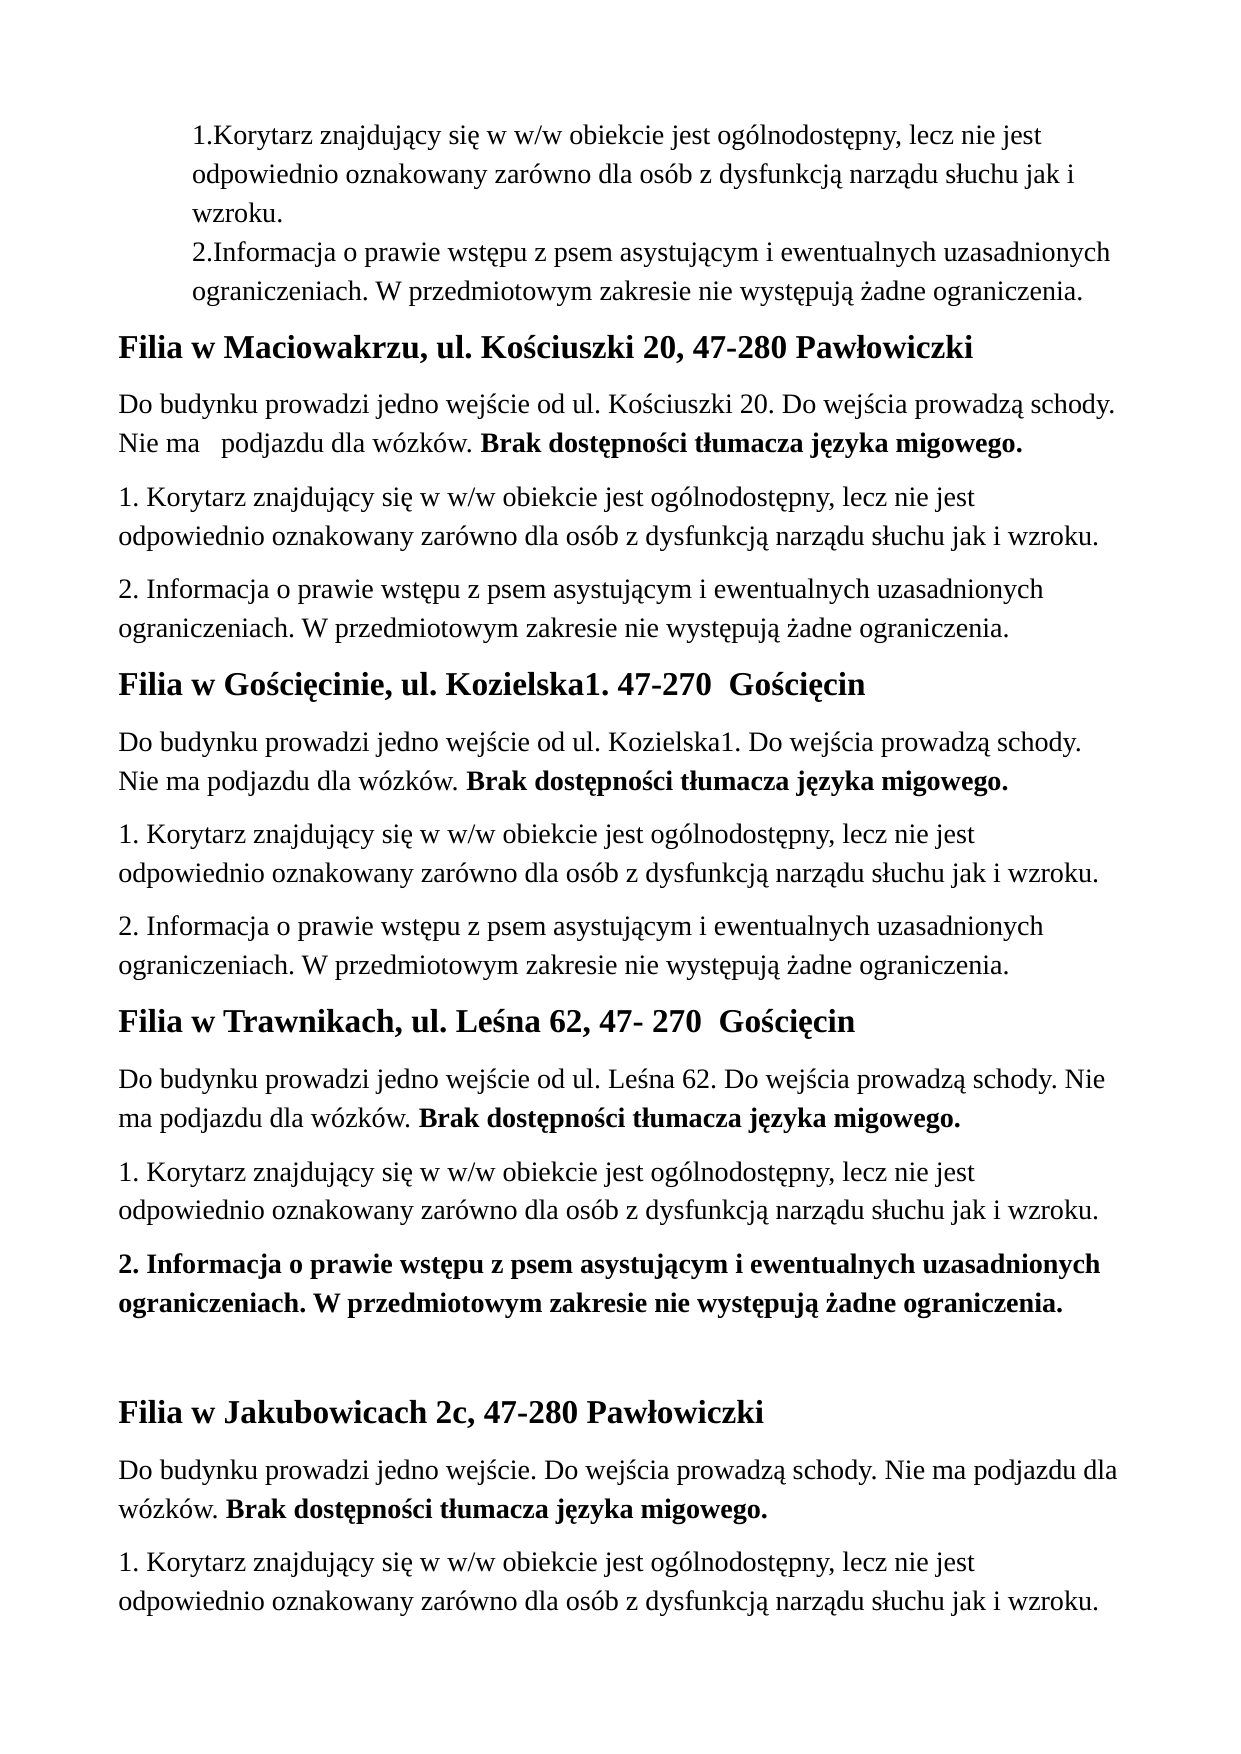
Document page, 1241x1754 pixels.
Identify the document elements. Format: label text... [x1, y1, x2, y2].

text 1. Korytarz znajdujący się w w/w obiekcie jest ogólnodostępny, lecz nie jest odpowiednio oznakowany zarówno dla osób z dysfunkcją narządu słuchu jak i wzroku. [118, 480, 1122, 551]
list Informacja o prawie wstępu z psem asystującym i ewentualnych uzasadnionych ograniczeniach. W przedmiotowym zakresie nie występują żadne ograniczenia. [118, 235, 1122, 306]
text Do budynku prowadzi jedno wejście od ul. Kościuszki 20. Do wejścia prowadzą schody. Nie ma podjazdu dla wózków. Brak dostępności tłumacza języka migowego. [118, 387, 1122, 459]
list Korytarz znajdujący się w w/w obiekcie jest ogólnodostępny, lecz nie jest odpowiednio oznakowany zarówno dla osób z dysfunkcją narządu słuchu jak i wzroku. [118, 118, 1122, 228]
text Do budynku prowadzi jedno wejście. Do wejścia prowadzą schody. Nie ma podjazdu dla wózków. Brak dostępności tłumacza języka migowego. [118, 1453, 1122, 1524]
text 2. Informacja o prawie wstępu z psem asystującym i ewentualnych uzasadnionych ograniczeniach. W przedmiotowym zakresie nie występują żadne ograniczenia. [118, 1247, 1122, 1318]
text 1. Korytarz znajdujący się w w/w obiekcie jest ogólnodostępny, lecz nie jest odpowiednio oznakowany zarówno dla osób z dysfunkcją narządu słuchu jak i wzroku. [118, 817, 1122, 888]
text 1. Korytarz znajdujący się w w/w obiekcie jest ogólnodostępny, lecz nie jest odpowiednio oznakowany zarówno dla osób z dysfunkcją narządu słuchu jak i wzroku. [118, 1154, 1122, 1226]
text 1. Korytarz znajdujący się w w/w obiekcie jest ogólnodostępny, lecz nie jest odpowiednio oznakowany zarówno dla osób z dysfunkcją narządu słuchu jak i wzroku. [118, 1545, 1122, 1617]
text Do budynku prowadzi jedno wejście od ul. Leśna 62. Do wejścia prowadzą schody. Nie ma podjazdu dla wózków. Brak dostępności tłumacza języka migowego. [118, 1062, 1122, 1133]
text Filia w Maciowakrzu, ul. Kościuszki 20, 47-280 Pawłowiczki [118, 327, 1122, 365]
text Do budynku prowadzi jedno wejście od ul. Kozielska1. Do wejścia prowadzą schody. Nie ma podjazdu dla wózków. Brak dostępności tłumacza języka migowego. [118, 725, 1122, 796]
text Filia w Jakubowicach 2c, 47-280 Pawłowiczki [118, 1393, 1122, 1431]
text 2. Informacja o prawie wstępu z psem asystującym i ewentualnych uzasadnionych ograniczeniach. W przedmiotowym zakresie nie występują żadne ograniczenia. [118, 909, 1122, 981]
text Filia w Trawnikach, ul. Leśna 62, 47- 270 Gościęcin [118, 1002, 1122, 1040]
text Filia w Gościęcinie, ul. Kozielska1. 47-270 Gościęcin [118, 664, 1122, 703]
text 2. Informacja o prawie wstępu z psem asystującym i ewentualnych uzasadnionych ograniczeniach. W przedmiotowym zakresie nie występują żadne ograniczenia. [118, 572, 1122, 643]
